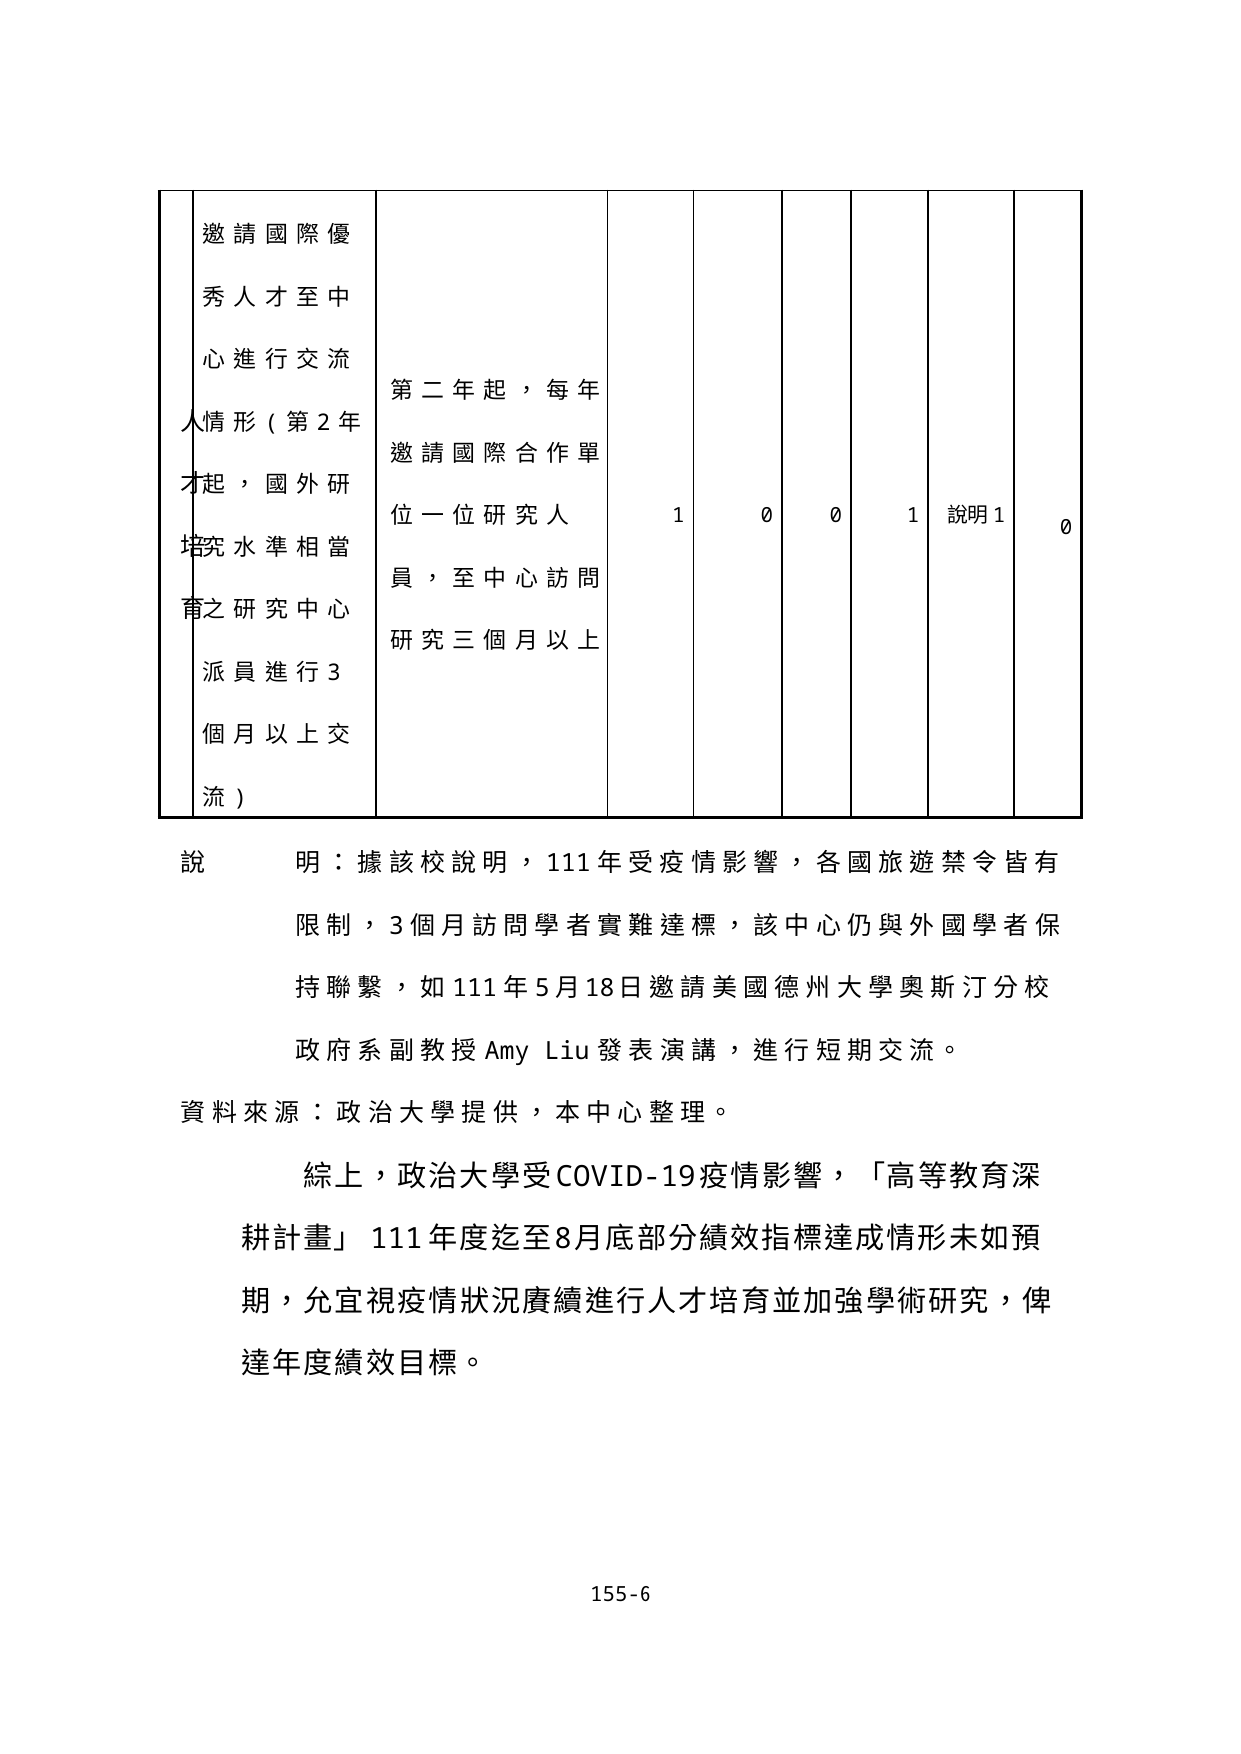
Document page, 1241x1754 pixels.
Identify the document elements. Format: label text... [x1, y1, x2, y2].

text 資料來源：政治大學提供，本中心整理。 [160, 1069, 1082, 1132]
table_cell 1 [852, 191, 927, 816]
text 說 明：據該校說明，111年受疫情影響，各國旅遊禁令皆有限制，3個月訪問學者實難達標，該中心仍與外國學者保持聯繫，如111年5月18日邀請美國德州大學奧斯汀分校政府系副教授Amy Liu發表演講，進行短期交流。 [160, 819, 1082, 1069]
table_cell 邀請國際優秀人才至中心進行交流情形(第2年起，國外研究水準相當之研究中心派員進行3個月以上交流) [194, 191, 375, 816]
table_cell 0 [783, 191, 850, 816]
table_cell 0 [694, 191, 781, 816]
table_cell 1 [608, 191, 693, 816]
table_cell 第二年起，每年邀請國際合作單位一位研究人員，至中心訪問研究三個月以上 [377, 191, 607, 816]
table_cell 0 [1015, 191, 1080, 816]
text 綜上，政治大學受COVID-19疫情影響，「高等教育深耕計畫」111年度迄至8月底部分績效指標達成情形未如預期，允宜視疫情狀況賡續進行人才培育並加強學術研究，俾達年度績效目標。 [236, 1132, 1063, 1382]
table_cell 說明1 [929, 191, 1013, 816]
table_cell 人才培育 [161, 191, 192, 816]
